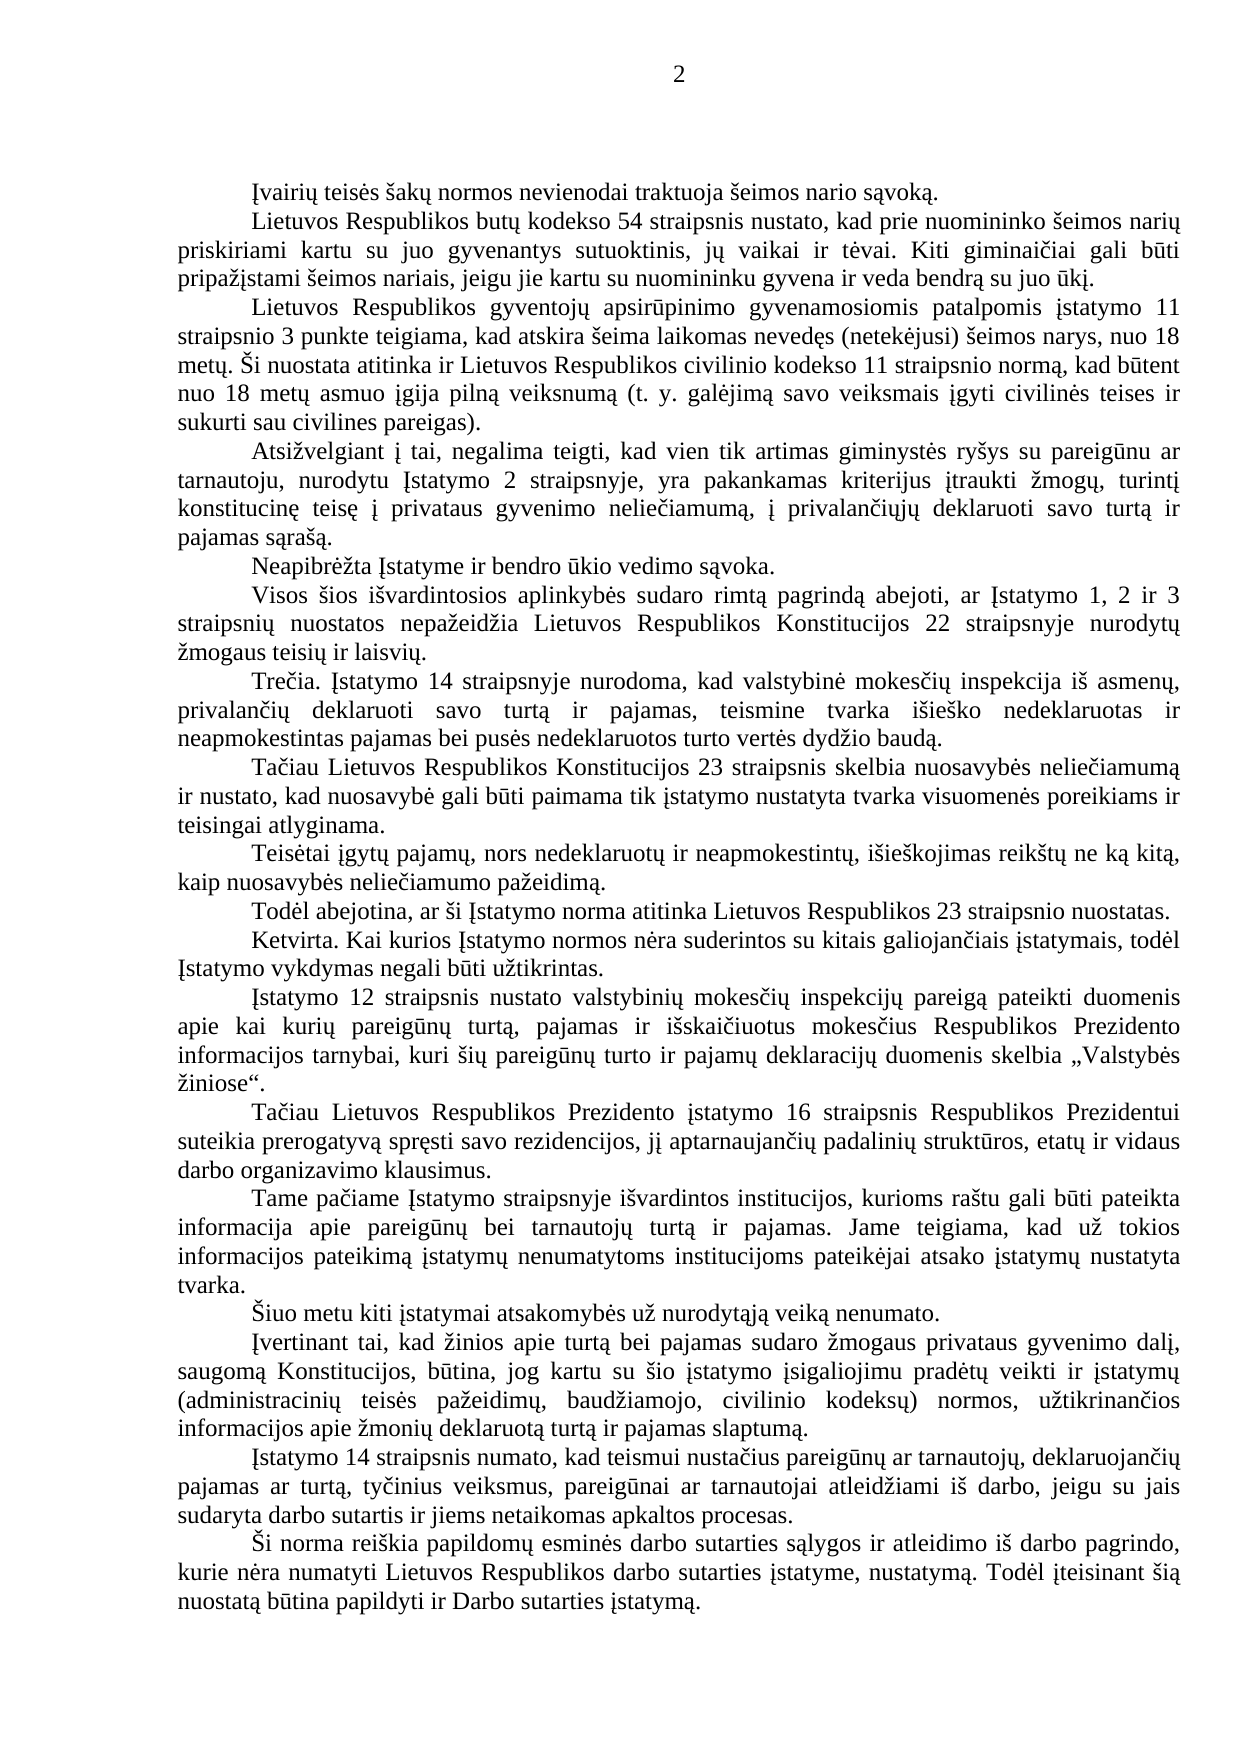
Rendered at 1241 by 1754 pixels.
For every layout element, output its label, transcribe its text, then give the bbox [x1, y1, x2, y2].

text Ketvirta. Kai kurios Įstatymo normos nėra suderintos su kitais galiojančiais įstatymais, todėl Įstatymo vykdymas negali būti užtikrintas. [177, 925, 1181, 982]
text Teisėtai įgytų pajamų, nors nedeklaruotų ir neapmokestintų, išieškojimas reikštų ne ką kitą, kaip nuosavybės neliečiamumo pažeidimą. [177, 838, 1181, 896]
text Neapibrėžta Įstatyme ir bendro ūkio vedimo sąvoka. [177, 551, 1181, 580]
text Tame pačiame Įstatymo straipsnyje išvardintos institucijos, kurioms raštu gali būti pateikta informacija apie pareigūnų bei tarnautojų turtą ir pajamas. Jame teigiama, kad už tokios informacijos pateikimą įstatymų nenumatytoms institucijoms pateikėjai atsako įstatymų nustatyta tvarka. [177, 1183, 1181, 1298]
text Ši norma reiškia papildomų esminės darbo sutarties sąlygos ir atleidimo iš darbo pagrindo, kurie nėra numatyti Lietuvos Respublikos darbo sutarties įstatyme, nustatymą. Todėl įteisinant šią nuostatą būtina papildyti ir Darbo sutarties įstatymą. [177, 1528, 1181, 1615]
text Įvairių teisės šakų normos nevienodai traktuoja šeimos nario sąvoką. [177, 177, 1181, 206]
text Trečia. Įstatymo 14 straipsnyje nurodoma, kad valstybinė mokesčių inspekcija iš asmenų, privalančių deklaruoti savo turtą ir pajamas, teismine tvarka išieško nedeklaruotas ir neapmokestintas pajamas bei pusės nedeklaruotos turto vertės dydžio baudą. [177, 666, 1181, 752]
text Įstatymo 14 straipsnis numato, kad teismui nustačius pareigūnų ar tarnautojų, deklaruojančių pajamas ar turtą, tyčinius veiksmus, pareigūnai ar tarnautojai atleidžiami iš darbo, jeigu su jais sudaryta darbo sutartis ir jiems netaikomas apkaltos procesas. [177, 1442, 1181, 1528]
text Lietuvos Respublikos gyventojų apsirūpinimo gyvenamosiomis patalpomis įstatymo 11 straipsnio 3 punkte teigiama, kad atskira šeima laikomas nevedęs (netekėjusi) šeimos narys, nuo 18 metų. Ši nuostata atitinka ir Lietuvos Respublikos civilinio kodekso 11 straipsnio normą, kad būtent nuo 18 metų asmuo įgija pilną veiksnumą (t. y. galėjimą savo veiksmais įgyti civilinės teises ir sukurti sau civilines pareigas). [177, 292, 1181, 436]
text Todėl abejotina, ar ši Įstatymo norma atitinka Lietuvos Respublikos 23 straipsnio nuostatas. [177, 896, 1181, 925]
text Visos šios išvardintosios aplinkybės sudaro rimtą pagrindą abejoti, ar Įstatymo 1, 2 ir 3 straipsnių nuostatos nepažeidžia Lietuvos Respublikos Konstitucijos 22 straipsnyje nurodytų žmogaus teisių ir laisvių. [177, 580, 1181, 666]
text Tačiau Lietuvos Respublikos Konstitucijos 23 straipsnis skelbia nuosavybės neliečiamumą ir nustato, kad nuosavybė gali būti paimama tik įstatymo nustatyta tvarka visuomenės poreikiams ir teisingai atlyginama. [177, 752, 1181, 838]
text Lietuvos Respublikos butų kodekso 54 straipsnis nustato, kad prie nuomininko šeimos narių priskiriami kartu su juo gyvenantys sutuoktinis, jų vaikai ir tėvai. Kiti giminaičiai gali būti pripažįstami šeimos nariais, jeigu jie kartu su nuomininku gyvena ir veda bendrą su juo ūkį. [177, 206, 1181, 292]
text Įvertinant tai, kad žinios apie turtą bei pajamas sudaro žmogaus privataus gyvenimo dalį, saugomą Konstitucijos, būtina, jog kartu su šio įstatymo įsigaliojimu pradėtų veikti ir įstatymų (administracinių teisės pažeidimų, baudžiamojo, civilinio kodeksų) normos, užtikrinančios informacijos apie žmonių deklaruotą turtą ir pajamas slaptumą. [177, 1327, 1181, 1442]
text Šiuo metu kiti įstatymai atsakomybės už nurodytąją veiką nenumato. [177, 1298, 1181, 1327]
text Atsižvelgiant į tai, negalima teigti, kad vien tik artimas giminystės ryšys su pareigūnu ar tarnautoju, nurodytu Įstatymo 2 straipsnyje, yra pakankamas kriterijus įtraukti žmogų, turintį konstitucinę teisę į privataus gyvenimo neliečiamumą, į privalančiųjų deklaruoti savo turtą ir pajamas sąrašą. [177, 436, 1181, 551]
text Tačiau Lietuvos Respublikos Prezidento įstatymo 16 straipsnis Respublikos Prezidentui suteikia prerogatyvą spręsti savo rezidencijos, jį aptarnaujančių padalinių struktūros, etatų ir vidaus darbo organizavimo klausimus. [177, 1097, 1181, 1183]
text Įstatymo 12 straipsnis nustato valstybinių mokesčių inspekcijų pareigą pateikti duomenis apie kai kurių pareigūnų turtą, pajamas ir išskaičiuotus mokesčius Respublikos Prezidento informacijos tarnybai, kuri šių pareigūnų turto ir pajamų deklaracijų duomenis skelbia „Valstybės žiniose“. [177, 982, 1181, 1097]
